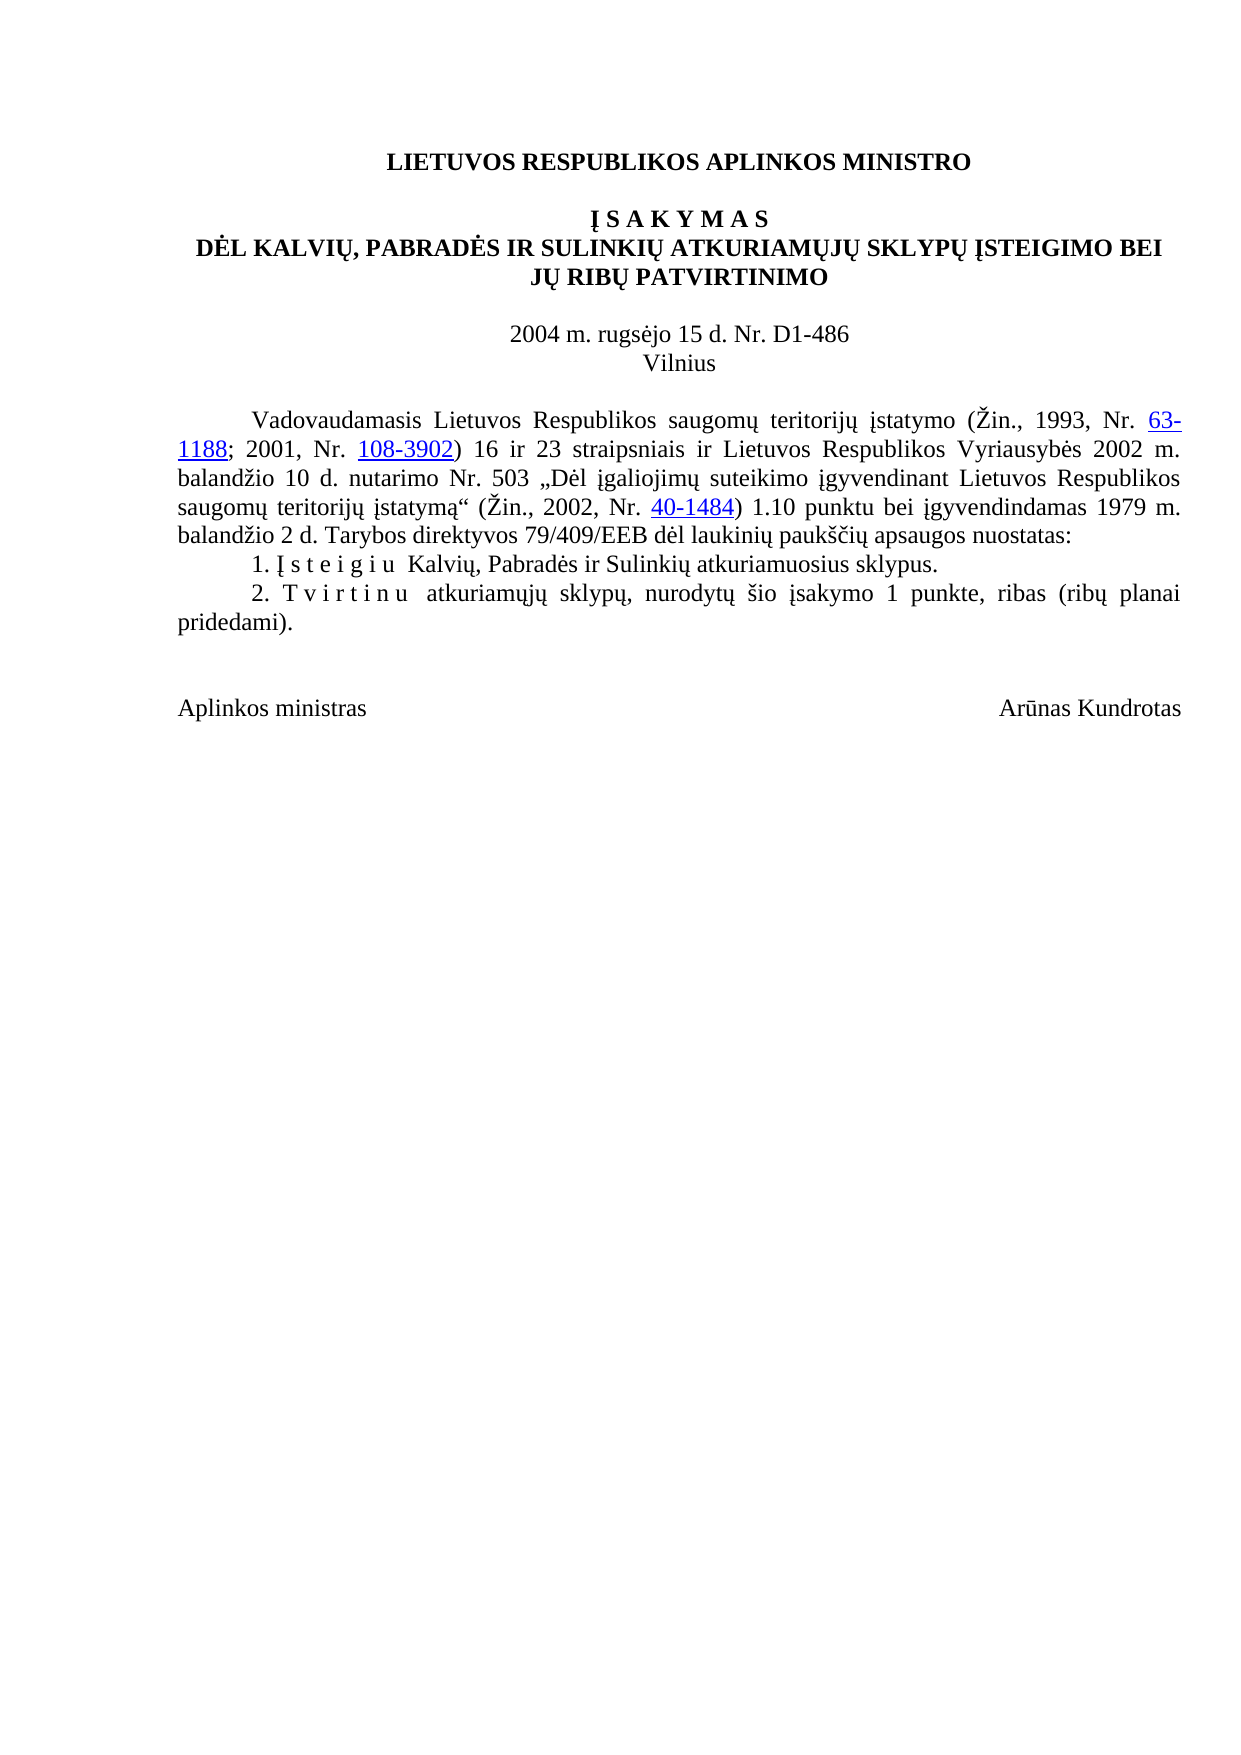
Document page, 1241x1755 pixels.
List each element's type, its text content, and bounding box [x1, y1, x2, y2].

text 2004 m. rugsėjo 15 d. Nr. D1-486 [177, 319, 1181, 348]
text Į S A K Y M A S [177, 204, 1181, 233]
text Aplinkos ministras Arūnas Kundrotas [177, 693, 1181, 722]
text 2. Tvirtinu atkuriamųjų sklypų, nurodytų šio įsakymo 1 punkte, ribas (ribų planai pridedami). [177, 578, 1181, 636]
text Vilnius [177, 348, 1181, 377]
text 1. Įsteigiu Kalvių, Pabradės ir Sulinkių atkuriamuosius sklypus. [177, 549, 1181, 578]
text DĖL KALVIŲ, PABRADĖS IR SULINKIŲ ATKURIAMŲJŲ SKLYPŲ ĮSTEIGIMO BEI JŲ RIBŲ PATVIRTINIMO [177, 233, 1181, 291]
text LIETUVOS RESPUBLIKOS APLINKOS MINISTRO [177, 147, 1181, 176]
text Vadovaudamasis Lietuvos Respublikos saugomų teritorijų įstatymo (Žin., 1993, Nr. 63-1188; 2001, Nr. 108-3902) 16 ir 23 straipsniais ir Lietuvos Respublikos Vyriausybės 2002 m. balandžio 10 d. nutarimo Nr. 503 „Dėl įgaliojimų suteikimo įgyvendinant Lietuvos Respublikos saugomų teritorijų įstatymą“ (Žin., 2002, Nr. 40-1484) 1.10 punktu bei įgyvendindamas 1979 m. balandžio 2 d. Tarybos direktyvos 79/409/EEB dėl laukinių paukščių apsaugos nuostatas: [177, 406, 1181, 549]
